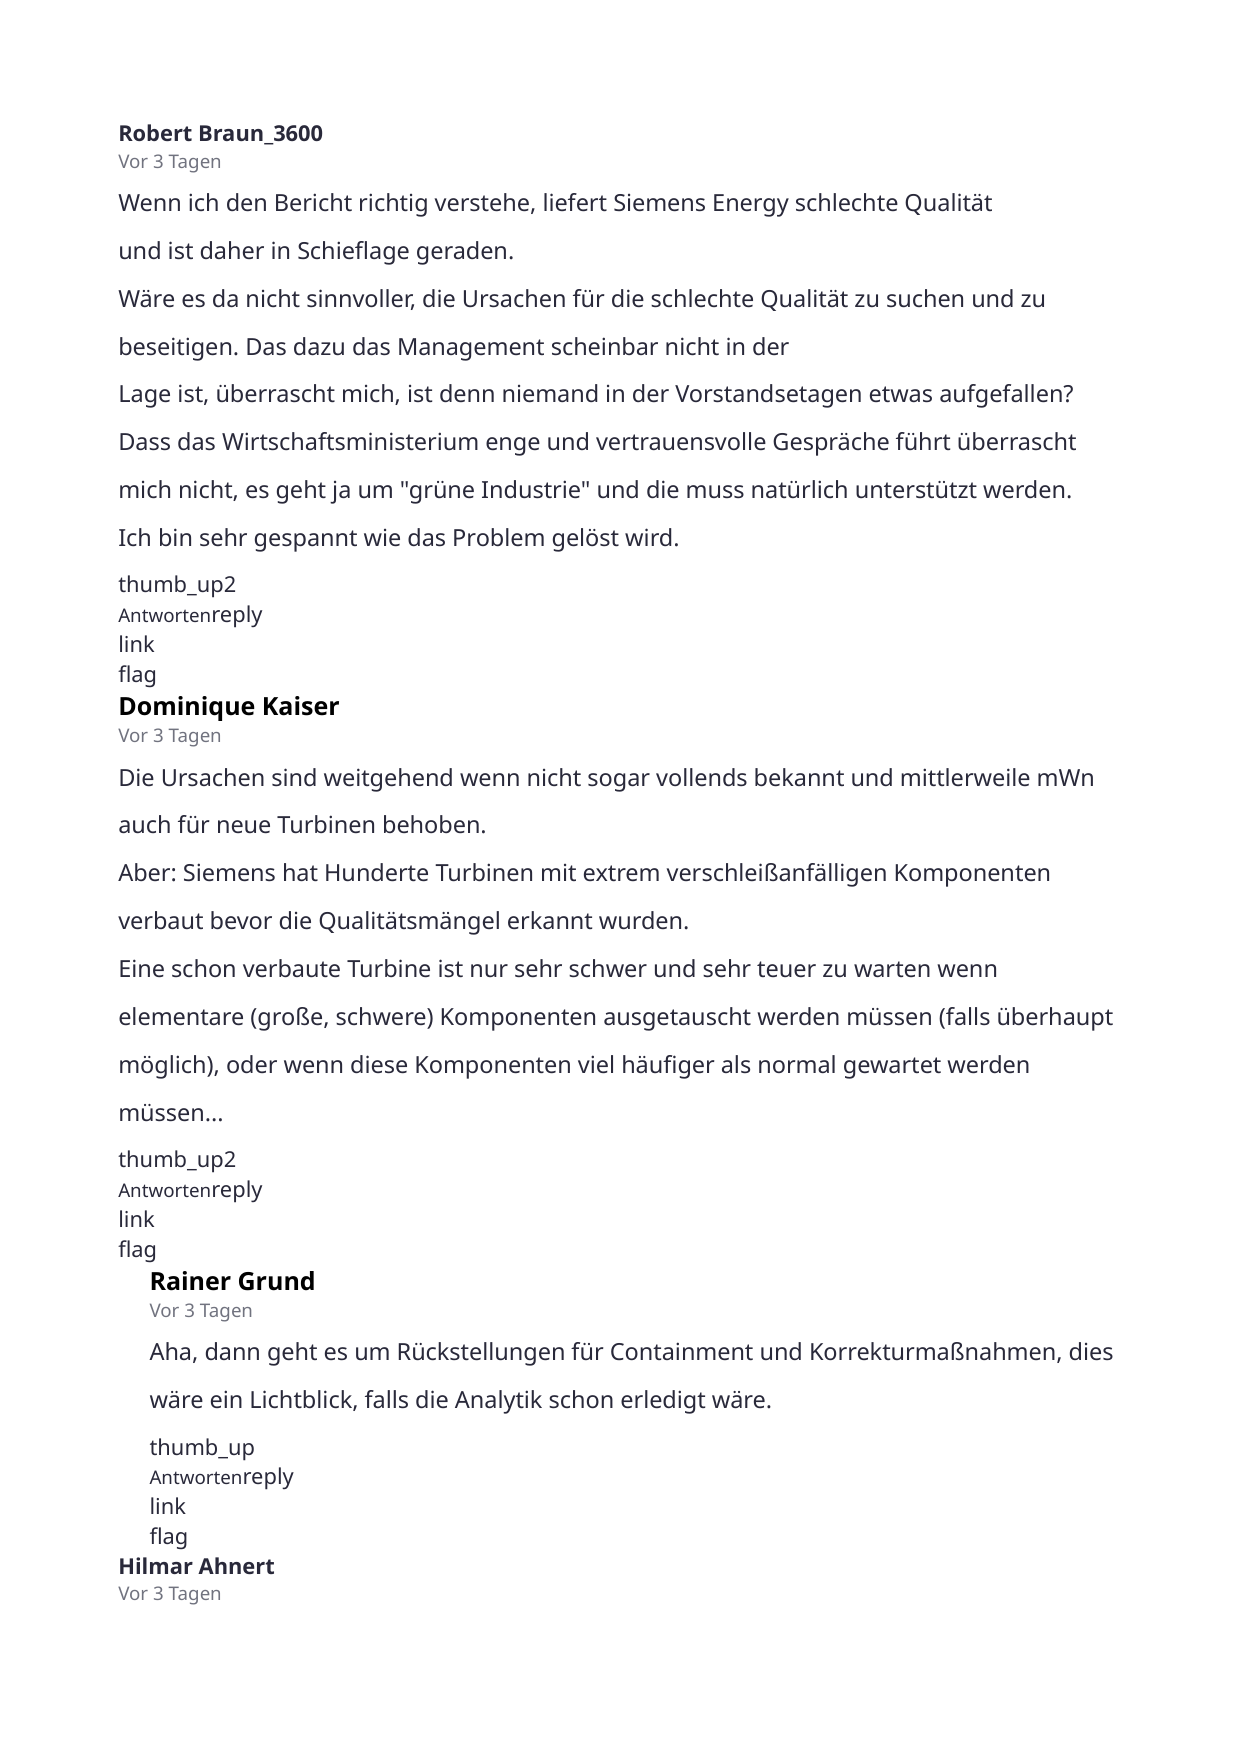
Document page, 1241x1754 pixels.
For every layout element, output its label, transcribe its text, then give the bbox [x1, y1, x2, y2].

text Die Ursachen sind weitgehend wenn nicht sogar vollends bekannt und mittlerweile mWn auch für neue Turbinen behoben. Aber: Siemens hat Hunderte Turbinen mit extrem verschleißanfälligen Komponenten verbaut bevor die Qualitätsmängel erkannt wurden. Eine schon verbaute Turbine ist nur sehr schwer und sehr teuer zu warten wenn elementare (große, schwere) Komponenten ausgetauscht werden müssen (falls überhaupt möglich), oder wenn diese Komponenten viel häufiger als normal gewartet werden müssen... [118, 761, 1122, 1128]
text Vor 3 Tagen [118, 1581, 1122, 1606]
text Antwortenreply [118, 1174, 1113, 1204]
text flag [118, 1234, 1122, 1263]
text thumb_up2 [118, 569, 1113, 599]
text flag [149, 1521, 1122, 1551]
text Antwortenreply [149, 1461, 1113, 1491]
text Rainer Grund [149, 1263, 1114, 1297]
text Antwortenreply [118, 599, 1113, 629]
text Vor 3 Tagen [149, 1297, 1122, 1323]
text Vor 3 Tagen [118, 723, 1122, 748]
text Aha, dann geht es um Rückstellungen für Containment und Korrekturmaßnahmen, dies wäre ein Lichtblick, falls die Analytik schon erledigt wäre. [149, 1336, 1122, 1416]
text Dominique Kaiser [118, 689, 1114, 723]
text Vor 3 Tagen [118, 148, 1122, 173]
text thumb_up [149, 1432, 1122, 1461]
text Robert Braun_3600 [118, 118, 1114, 148]
text Wenn ich den Bericht richtig verstehe, liefert Siemens Energy schlechte Qualität und ist daher in Schieflage geraden. Wäre es da nicht sinnvoller, die Ursachen für die schlechte Qualität zu suchen und zu beseitigen. Das dazu das Management scheinbar nicht in der Lage ist, überrascht mich, ist denn niemand in der Vorstandsetagen etwas aufgefallen? Dass das Wirtschaftsministerium enge und vertrauensvolle Gespräche führt überrascht mich nicht, es geht ja um "grüne Industrie" und die muss natürlich unterstützt werden. Ich bin sehr gespannt wie das Problem gelöst wird. [118, 186, 1122, 553]
text flag [118, 659, 1122, 689]
text thumb_up2 [118, 1144, 1113, 1174]
text Hilmar Ahnert [118, 1551, 1114, 1581]
text link [118, 1204, 1122, 1234]
text link [149, 1491, 1122, 1521]
text link [118, 629, 1122, 659]
